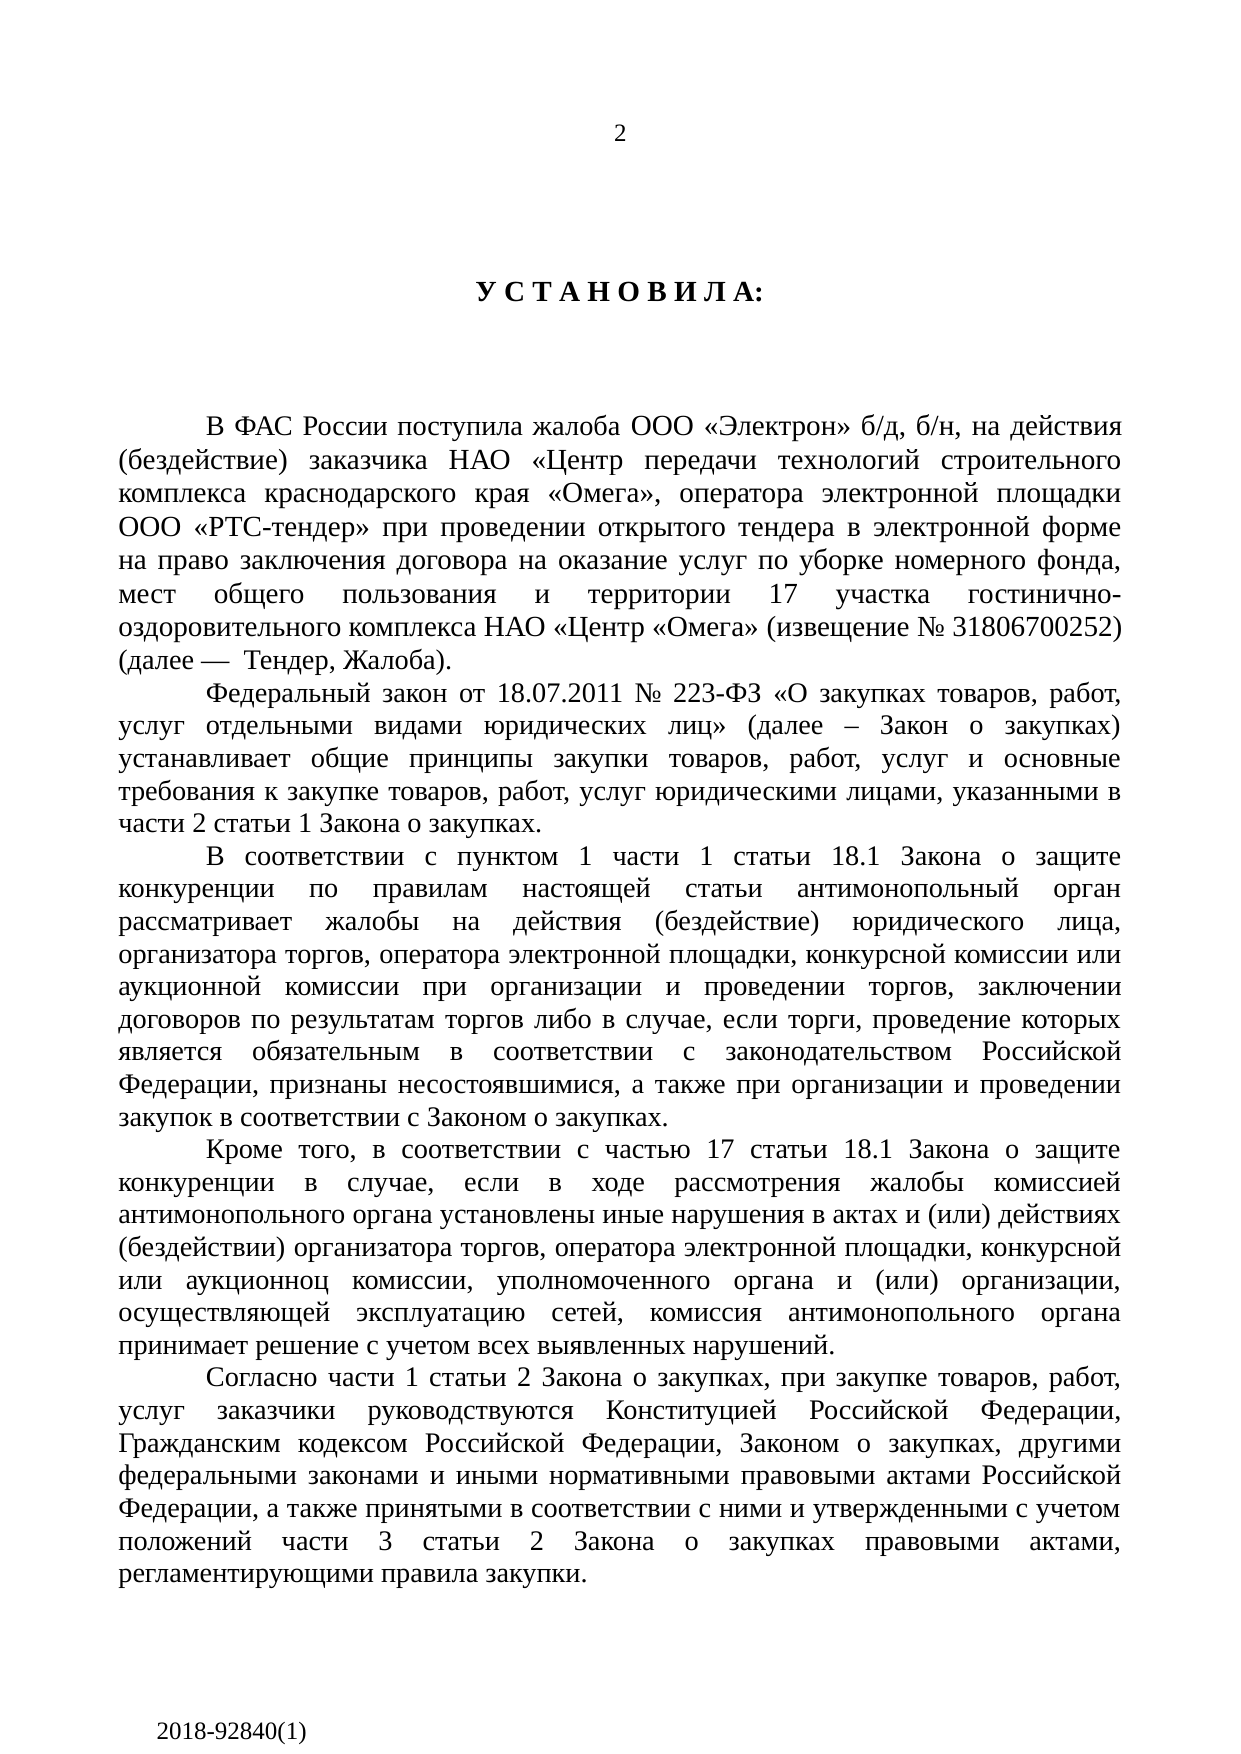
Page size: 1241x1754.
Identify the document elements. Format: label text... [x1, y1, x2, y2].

text Кроме того, в соответствии с частью 17 статьи 18.1 Закона о защите конкуренции в случае, если в ходе рассмотрения жалобы комиссией антимонопольного органа установлены иные нарушения в актах и (или) действиях (бездействии) организатора торгов, оператора электронной площадки, конкурсной или аукционноц комиссии, уполномоченного органа и (или) организации, осуществляющей эксплуатацию сетей, комиссия антимонопольного органа принимает решение с учетом всех выявленных нарушений. [118, 1132, 1122, 1360]
text В соответствии с пунктом 1 части 1 статьи 18.1 Закона о защите конкуренции по правилам настоящей статьи антимонопольный орган рассматривает жалобы на действия (бездействие) юридического лица, организатора торгов, оператора электронной площадки, конкурсной комиссии или аукционной комиссии при организации и проведении торгов, заключении договоров по результатам торгов либо в случае, если торги, проведение которых является обязательным в соответствии с законодательством Российской Федерации, признаны несостоявшимися, а также при организации и проведении закупок в соответствии с Законом о закупках. [118, 839, 1122, 1132]
text У С Т А Н О В И Л А: [117, 274, 1122, 308]
text Федеральный закон от 18.07.2011 № 223-ФЗ «О закупках товаров, работ, услуг отдельными видами юридических лиц» (далее – Закон о закупках) устанавливает общие принципы закупки товаров, работ, услуг и основные требования к закупке товаров, работ, услуг юридическими лицами, указанными в части 2 статьи 1 Закона о закупках. [118, 676, 1122, 839]
text Согласно части 1 статьи 2 Закона о закупках, при закупке товаров, работ, услуг заказчики руководствуются Конституцией Российской Федерации, Гражданским кодексом Российской Федерации, Законом о закупках, другими федеральными законами и иными нормативными правовыми актами Российской Федерации, а также принятыми в соответствии с ними и утвержденными с учетом положений части 3 статьи 2 Закона о закупках правовыми актами, регламентирующими правила закупки. [118, 1360, 1122, 1589]
text В ФАС России поступила жалоба ООО «Электрон» б/д, б/н, на действия (бездействие) заказчика НАО «Центр передачи технологий строительного комплекса краснодарского края «Омега», оператора электронной площадки ООО «РТС-тендер» при проведении открытого тендера в электронной форме на право заключения договора на оказание услуг по уборке номерного фонда, мест общего пользования и территории 17 участка гостинично-оздоровительного комплекса НАО «Центр «Омега» (извещение № 31806700252)(далее — Тендер, Жалоба). [118, 408, 1122, 676]
